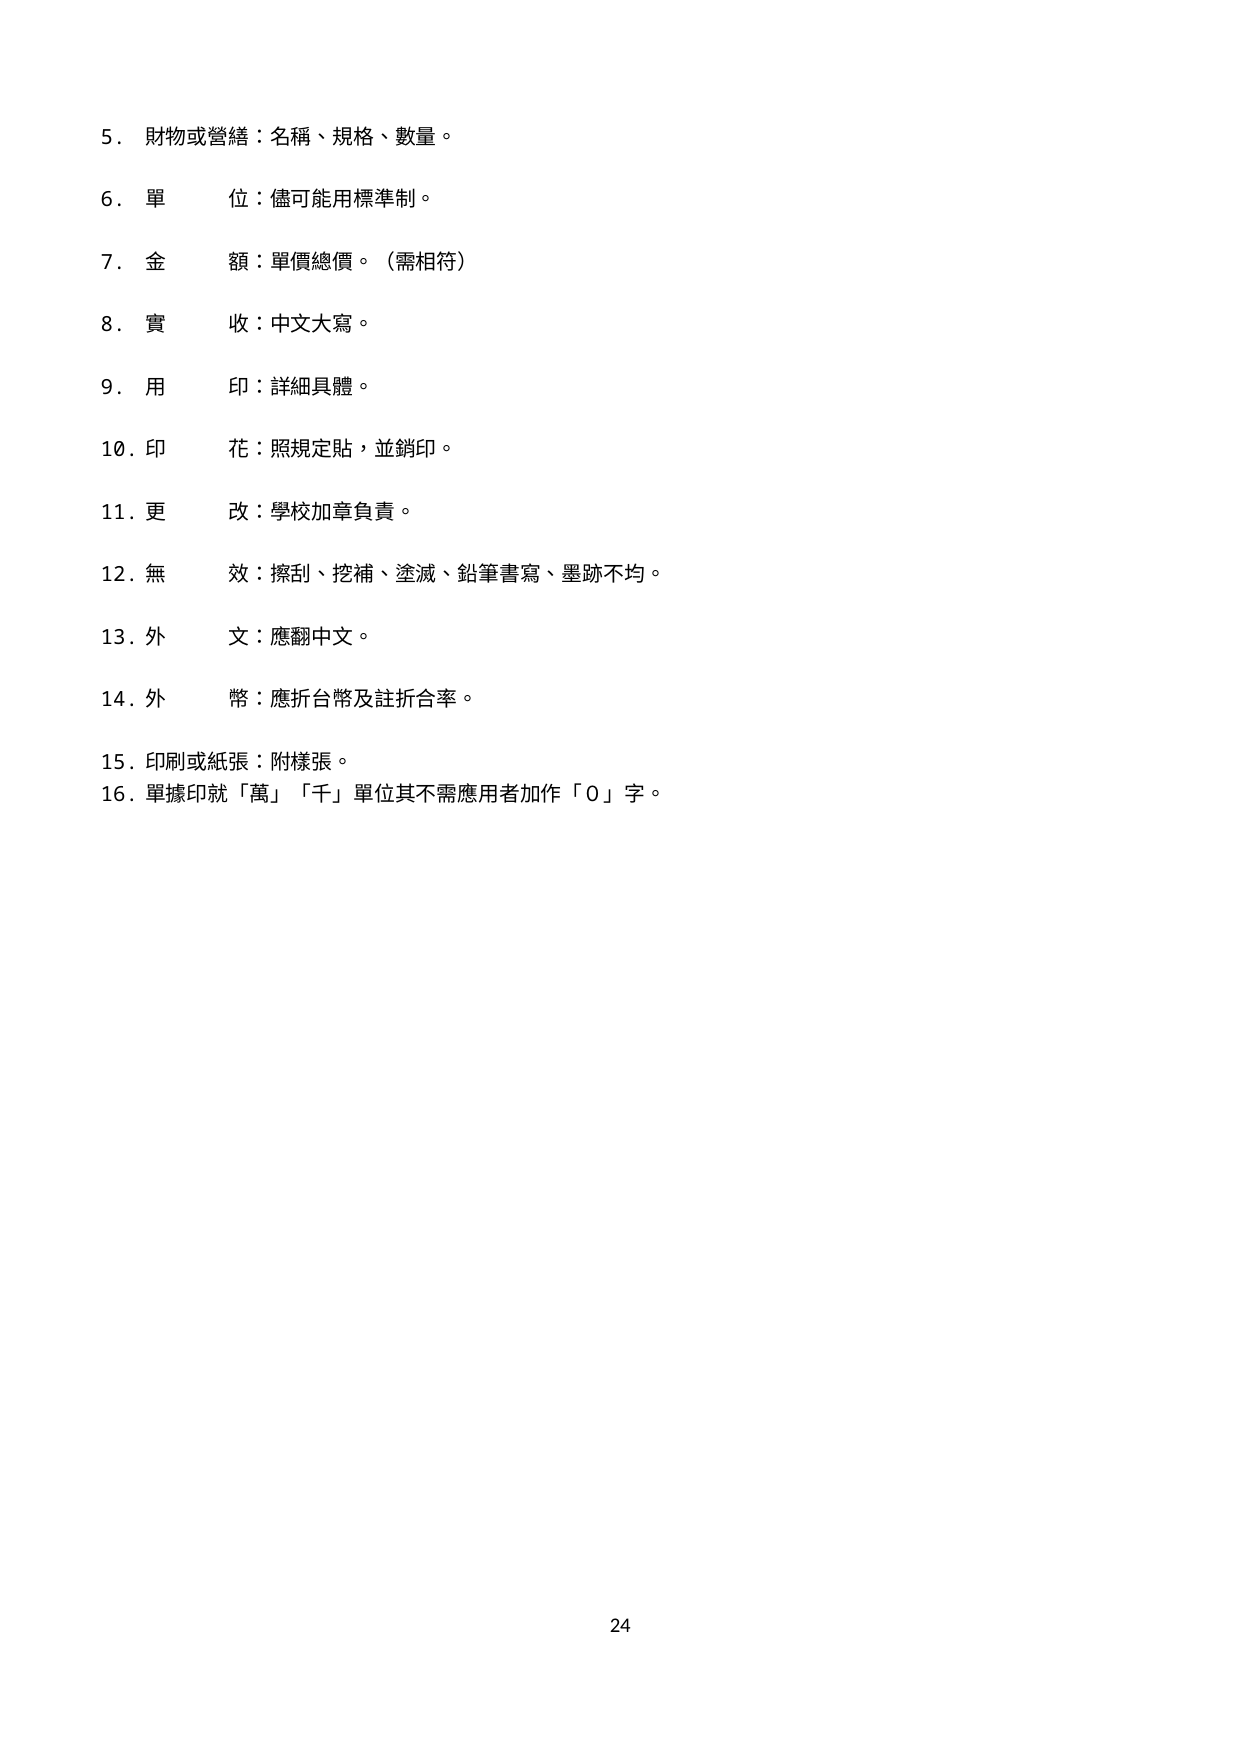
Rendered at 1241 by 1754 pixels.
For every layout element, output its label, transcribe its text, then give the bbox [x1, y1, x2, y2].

list 用 印：詳細具體。 [100, 343, 1140, 406]
list 印刷或紙張：附樣張。 [100, 718, 1140, 781]
list 更 改：學校加章負責。 [100, 468, 1140, 531]
list 財物或營繕：名稱、規格、數量。 [100, 93, 1140, 156]
list 外 幣：應折台幣及註折合率。 [100, 656, 1140, 718]
list 單 位：儘可能用標準制。 [100, 156, 1140, 218]
list 無 效：擦刮、挖補、塗滅、鉛筆書寫、墨跡不均。 [100, 531, 1140, 593]
list 金 額：單價總價。（需相符） [100, 218, 1140, 281]
list 實 收：中文大寫。 [100, 281, 1140, 343]
list 印 花：照規定貼，並銷印。 [100, 406, 1140, 468]
list 外 文：應翻中文。 [100, 593, 1140, 656]
list 單據印就「萬」「千」單位其不需應用者加作「０」字。 [100, 781, 1140, 806]
